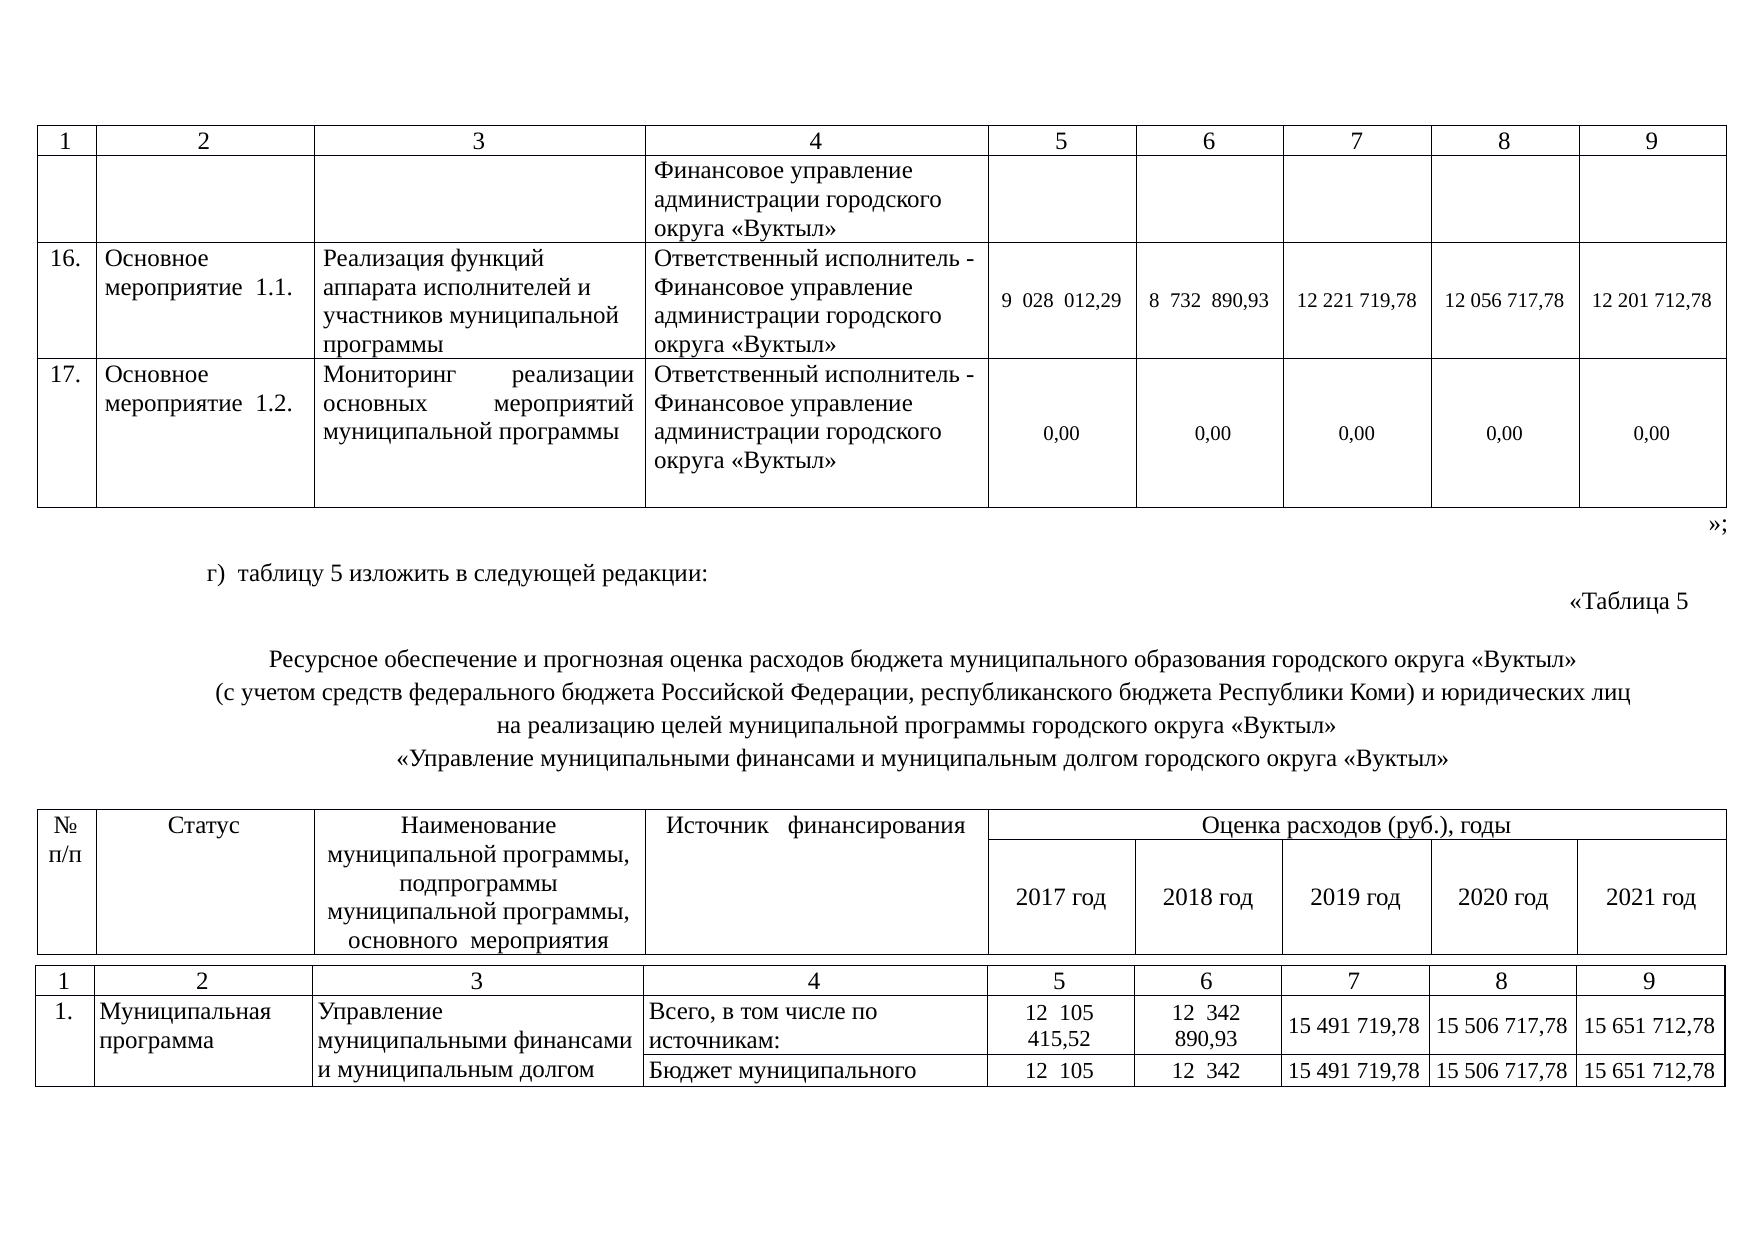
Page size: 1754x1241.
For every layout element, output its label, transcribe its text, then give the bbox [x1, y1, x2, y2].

table_header 8 [1432, 126, 1579, 154]
table_cell [1284, 156, 1431, 242]
table_cell Муниципальная программа [95, 996, 312, 1086]
table_cell 2018 год [1136, 840, 1282, 954]
table_cell Основное мероприятие 1.1. [97, 243, 314, 358]
table_header 2 [97, 126, 314, 154]
text «Таблица 5 [118, 586, 1698, 615]
table_cell [38, 156, 96, 242]
table_cell 15 506 717,78 [1430, 1055, 1576, 1086]
table_header 5 [989, 126, 1136, 154]
table_header 1 [38, 126, 96, 154]
table_cell 12 201 712,78 [1580, 243, 1726, 358]
table_header Оценка расходов (руб.), годы [989, 810, 1726, 839]
table_cell 15 651 712,78 [1577, 996, 1724, 1054]
text (с учетом средств федерального бюджета Российской Федерации, республиканского бюджета Республики Коми) и юридических лиц [118, 677, 1728, 706]
table_cell Ответственный исполнитель - Финансовое управление администрации городского округа «Вуктыл» [646, 243, 988, 358]
table_cell 12 221 719,78 [1284, 243, 1431, 358]
table_header 6 [1135, 966, 1281, 995]
text на реализацию целей муниципальной программы городского округа «Вуктыл» [118, 710, 1728, 739]
table_header Наименование муниципальной программы, подпрограммы муниципальной программы, основного мероприятия [315, 810, 645, 954]
table_cell 9 028 012,29 [989, 243, 1136, 358]
table_cell Ответственный исполнитель - Финансовое управление администрации городского округа «Вуктыл» [646, 359, 988, 507]
table_header № п/п [38, 810, 96, 954]
table_header 9 [1577, 966, 1724, 995]
table_header 8 [1430, 966, 1576, 995]
table_cell 16. [38, 243, 96, 358]
table_header 3 [313, 966, 643, 995]
table_header 1 [36, 966, 94, 995]
table_cell Мониторинг реализации основных мероприятий муниципальной программы [315, 359, 645, 507]
table_header 9 [1580, 126, 1726, 154]
table_cell 2021 год [1578, 840, 1726, 954]
text Ресурсное обеспечение и прогнозная оценка расходов бюджета муниципального образования городского округа «Вуктыл» [118, 644, 1728, 673]
table_cell 12 105 [988, 1055, 1134, 1086]
table_cell 15 491 719,78 [1282, 1055, 1429, 1086]
table_header 6 [1137, 126, 1283, 154]
table_cell 2019 год [1283, 840, 1431, 954]
table_header 4 [646, 126, 988, 154]
table_cell [1580, 156, 1726, 242]
table_cell 8 732 890,93 [1137, 243, 1283, 358]
table_header 5 [988, 966, 1134, 995]
table_cell 12 105 415,52 [988, 996, 1134, 1054]
table_header 3 [315, 126, 645, 154]
table_cell 15 491 719,78 [1282, 996, 1429, 1054]
table_cell Реализация функций аппарата исполнителей и участников муниципальной программы [315, 243, 645, 358]
table_cell 15 651 712,78 [1577, 1055, 1724, 1086]
table_cell [97, 156, 314, 242]
table_cell 15 506 717,78 [1430, 996, 1576, 1054]
table_cell - Финансовое управление администрации городского округа «Вуктыл» [646, 156, 988, 242]
table_cell 12 342 [1135, 1055, 1281, 1086]
table_header 4 [644, 966, 987, 995]
table_cell 17. [38, 359, 96, 507]
table_header 7 [1282, 966, 1429, 995]
table_cell Бюджет муниципального [644, 1055, 987, 1086]
table_cell Всего, в том числе по источникам: [644, 996, 987, 1054]
table_cell [1137, 156, 1283, 242]
table_header 7 [1284, 126, 1431, 154]
table_cell 12 342 890,93 [1135, 996, 1281, 1054]
text «Управление муниципальными финансами и муниципальным долгом городского округа «Вуктыл» [118, 743, 1728, 772]
table_cell [989, 156, 1136, 242]
table_cell 0,00 [1137, 359, 1283, 507]
table_header 2 [95, 966, 312, 995]
table_cell 0,00 [1580, 359, 1726, 507]
text г) таблицу 5 изложить в следующей редакции: [118, 558, 1728, 586]
table_cell [1432, 156, 1579, 242]
table_cell Управление муниципальными финансами и муниципальным долгом [313, 996, 643, 1086]
table_cell 2020 год [1432, 840, 1577, 954]
table_cell 12 056 717,78 [1432, 243, 1579, 358]
table_cell 2017 год [989, 840, 1135, 954]
table_header Источник финансирования [646, 810, 988, 954]
table_cell Основное мероприятие 1.2. [97, 359, 314, 507]
table_cell 0,00 [1284, 359, 1431, 507]
table_cell 1. [36, 996, 94, 1086]
table_header Статус [97, 810, 314, 954]
table_cell 0,00 [989, 359, 1136, 507]
table_cell 0,00 [1432, 359, 1579, 507]
table_cell [315, 156, 645, 242]
text »; [118, 508, 1728, 537]
